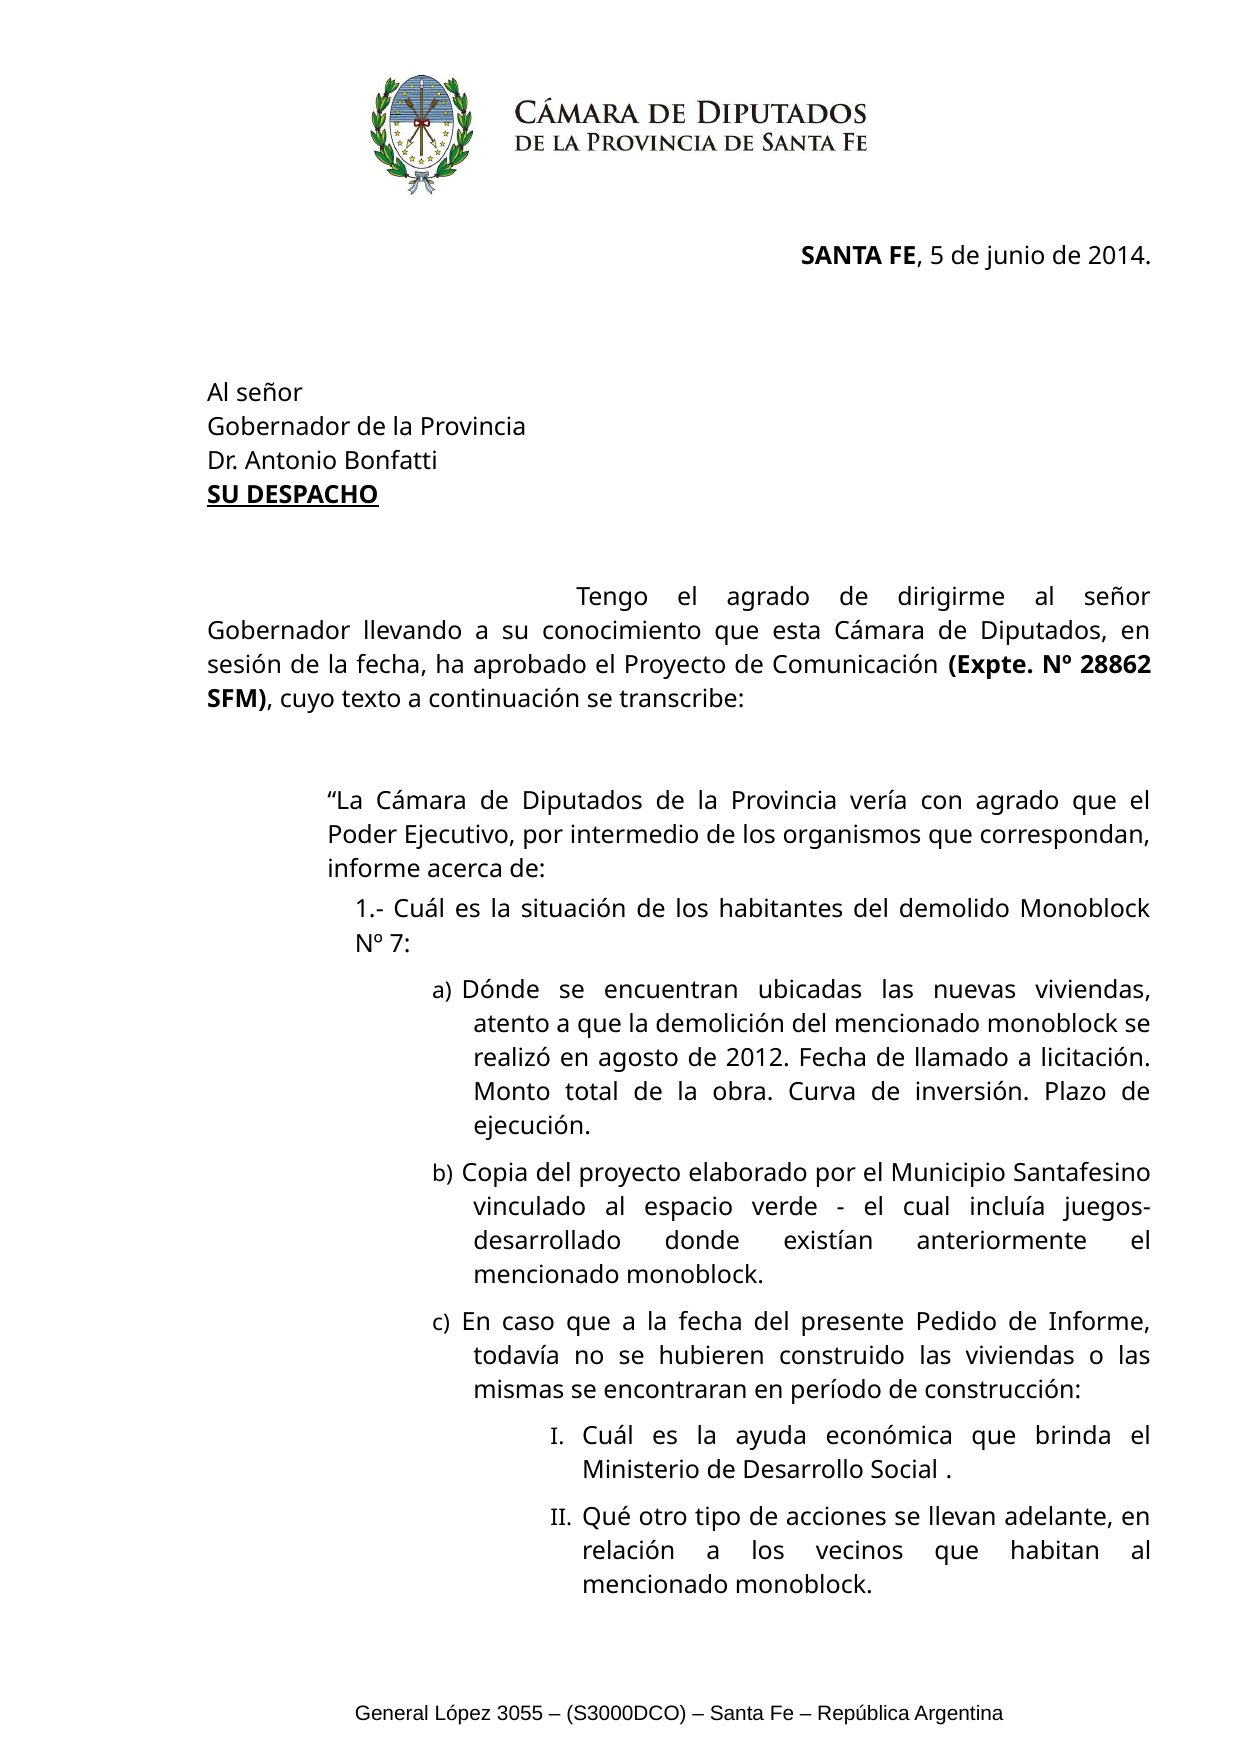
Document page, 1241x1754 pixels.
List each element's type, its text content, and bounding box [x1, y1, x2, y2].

text Gobernador de la Provincia [207, 408, 1152, 442]
text “La Cámara de Diputados de la Provincia vería con agrado que el Poder Ejecutivo, por intermedio de los organismos que correspondan, informe acerca de: [327, 783, 1152, 885]
text SANTA FE, 5 de junio de 2014. [207, 238, 1152, 272]
list Copia del proyecto elaborado por el Municipio Santafesino vinculado al espacio verde - el cual incluía juegos- desarrollado donde existían anteriormente el mencionado monoblock. [432, 1154, 1152, 1291]
text Tengo el agrado de dirigirme al señor Gobernador llevando a su conocimiento que esta Cámara de Diputados, en sesión de la fecha, ha aprobado el Proyecto de Comunicación (Expte. Nº 28862 SFM), cuyo texto a continuación se transcribe: [207, 579, 1152, 715]
text Al señor [207, 374, 1152, 408]
list En caso que a la fecha del presente Pedido de Informe, todavía no se hubieren construido las viviendas o las mismas se encontraran en período de construcción: [432, 1303, 1152, 1406]
text Dr. Antonio Bonfatti [207, 442, 1152, 476]
list Dónde se encuentran ubicadas las nuevas viviendas, atento a que la demolición del mencionado monoblock se realizó en agosto de 2012. Fecha de llamado a licitación. Monto total de la obra. Curva de inversión. Plazo de ejecución. [432, 972, 1152, 1142]
list Cuál es la ayuda económica que brinda el Ministerio de Desarrollo Social . [544, 1418, 1152, 1486]
list Qué otro tipo de acciones se llevan adelante, en relación a los vecinos que habitan al mencionado monoblock. [544, 1499, 1152, 1601]
text SU DESPACHO [207, 476, 1152, 511]
picture [370, 75, 867, 199]
text 1.- Cuál es la situación de los habitantes del demolido Monoblock Nº 7: [354, 891, 1152, 959]
